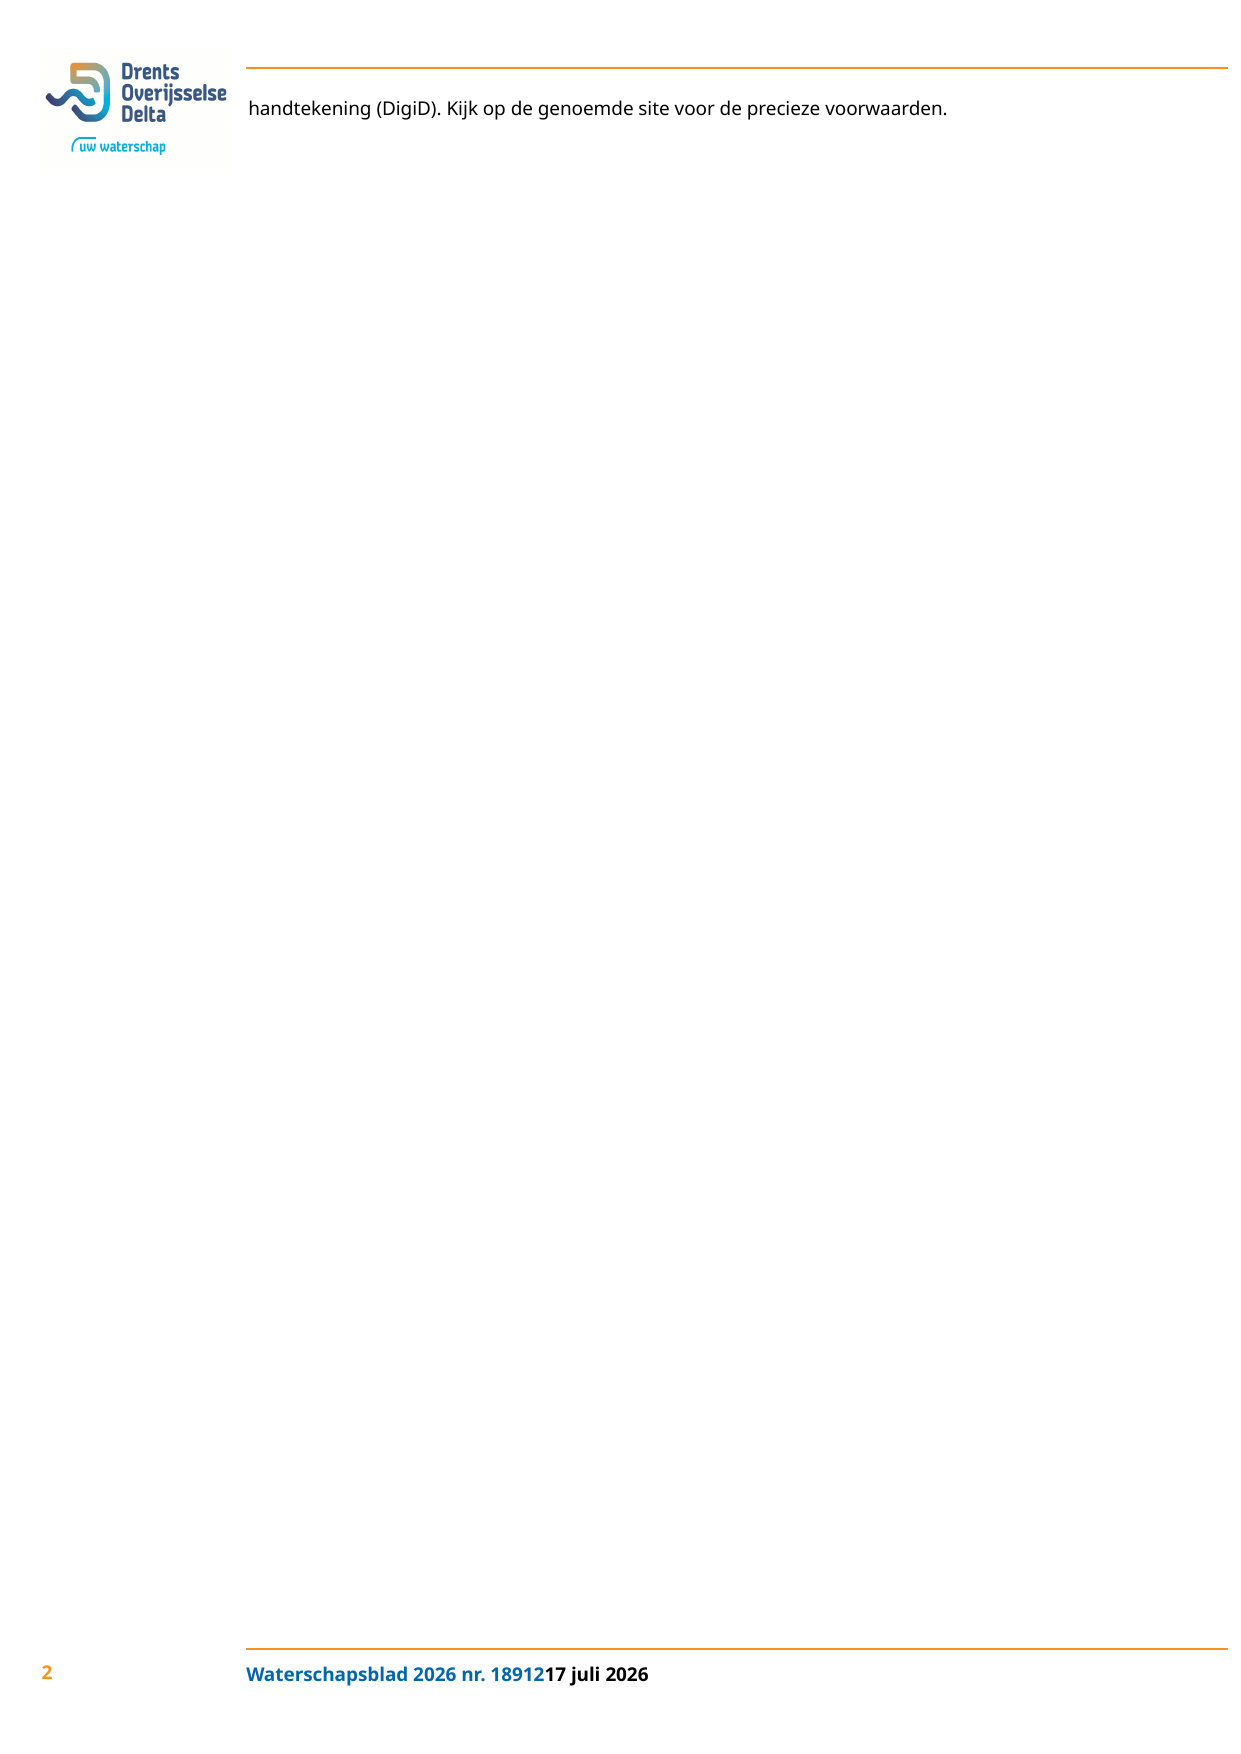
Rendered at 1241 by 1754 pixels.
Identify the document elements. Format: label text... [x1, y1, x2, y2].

text handtekening (DigiD). Kijk op de genoemde site voor de precieze voorwaarden. [248, 95, 1152, 121]
picture [41, 47, 231, 172]
